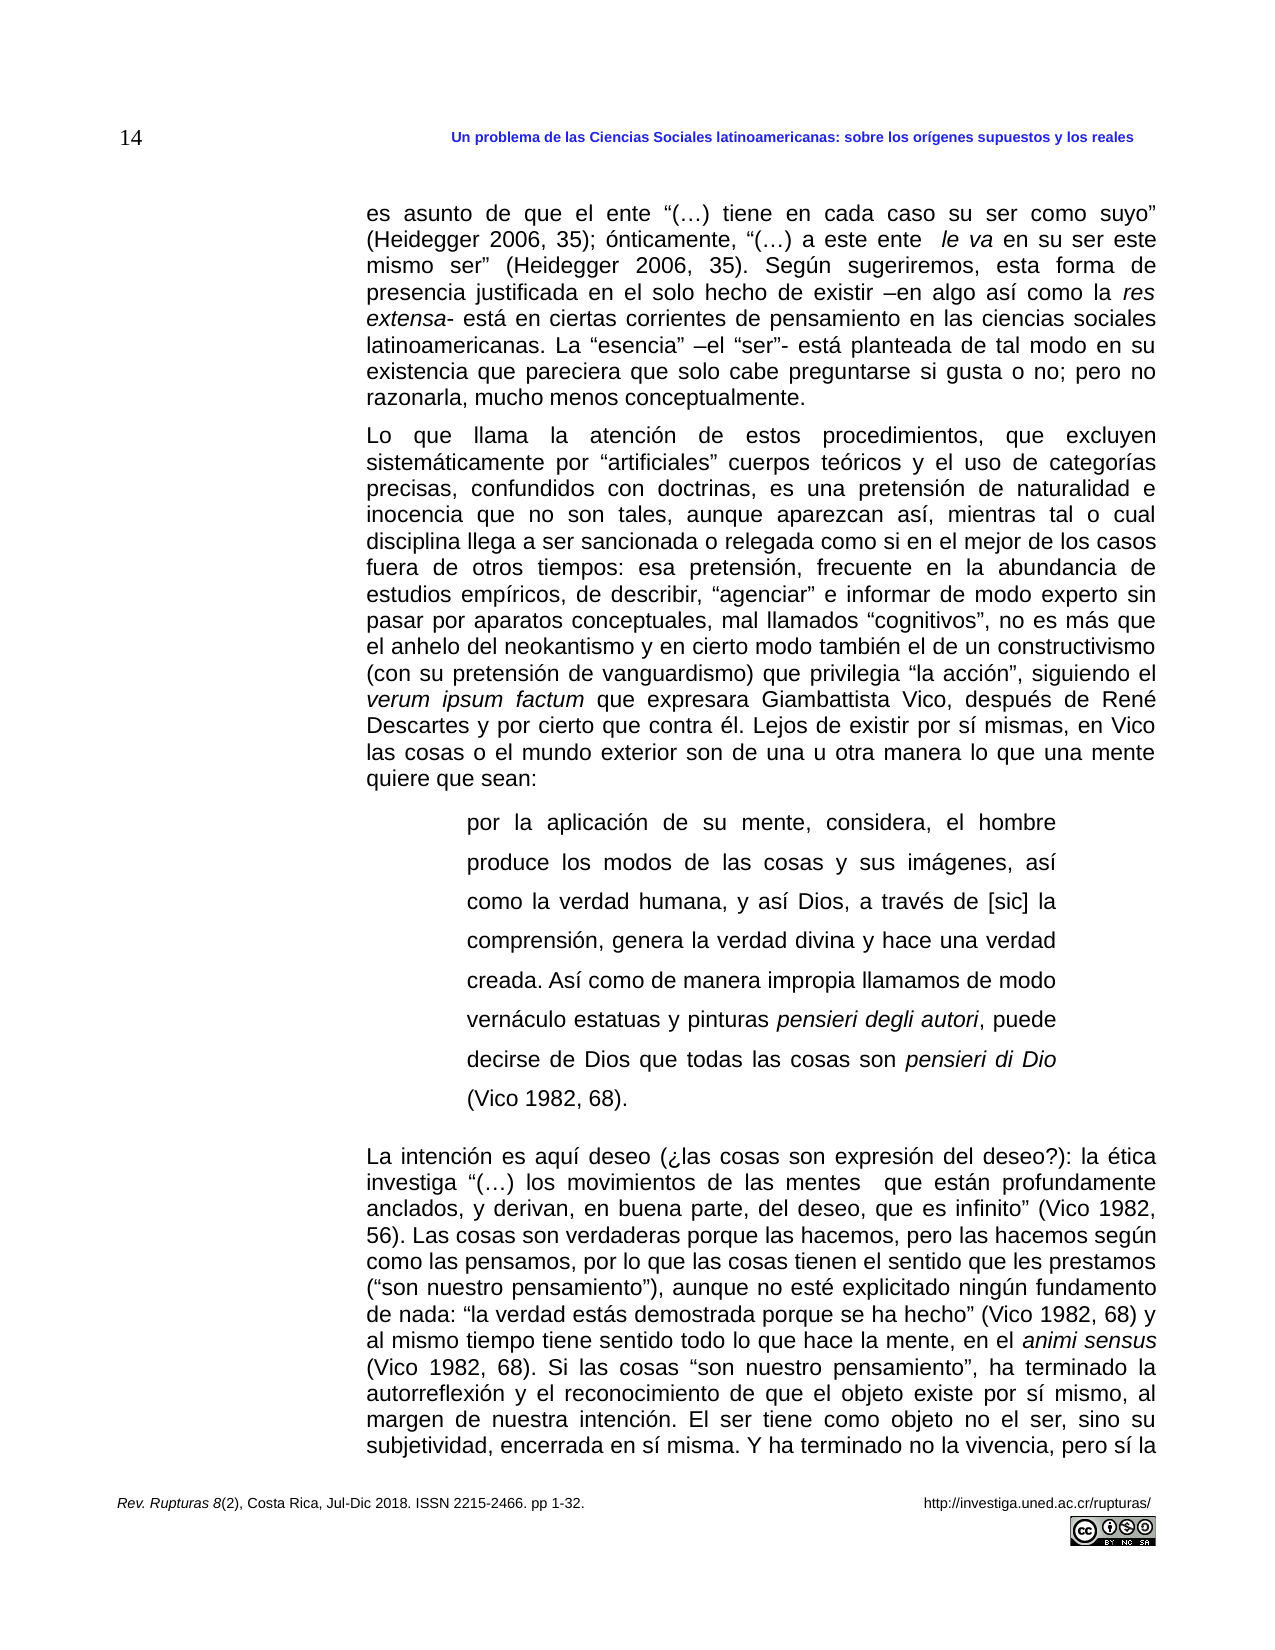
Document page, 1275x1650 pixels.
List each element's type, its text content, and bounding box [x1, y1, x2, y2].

picture [1070, 1516, 1156, 1546]
text por la aplicación de su mente, considera, el hombre produce los modos de las cosas y sus imágenes, así como la verdad humana, y así Dios, a través de [sic] la comprensión, genera la verdad divina y hace una verdad creada. Así como de manera impropia llamamos de modo vernáculo estatuas y pinturas pensieri degli autori, puede decirse de Dios que todas las cosas son pensieri di Dio (Vico 1982, 68). [467, 809, 1056, 1112]
text La intención es aquí deseo (¿las cosas son expresión del deseo?): la ética investiga “(…) los movimientos de las mentes que están profundamente anclados, y derivan, en buena parte, del deseo, que es infinito” (Vico 1982, 56). Las cosas son verdaderas porque las hacemos, pero las hacemos según como las pensamos, por lo que las cosas tienen el sentido que les prestamos (“son nuestro pensamiento”), aunque no esté explicitado ningún fundamento de nada: “la verdad estás demostrada porque se ha hecho” (Vico 1982, 68) y al mismo tiempo tiene sentido todo lo que hace la mente, en el animi sensus (Vico 1982, 68). Si las cosas “son nuestro pensamiento”, ha terminado la autorreflexión y el reconocimiento de que el objeto existe por sí mismo, al margen de nuestra intención. El ser tiene como objeto no el ser, sino su subjetividad, encerrada en sí misma. Y ha terminado no la vivencia, pero sí la [366, 1143, 1157, 1459]
text Lo que llama la atención de estos procedimientos, que excluyen sistemáticamente por “artificiales” cuerpos teóricos y el uso de categorías precisas, confundidos con doctrinas, es una pretensión de naturalidad e inocencia que no son tales, aunque aparezcan así, mientras tal o cual disciplina llega a ser sancionada o relegada como si en el mejor de los casos fuera de otros tiempos: esa pretensión, frecuente en la abundancia de estudios empíricos, de describir, “agenciar” e informar de modo experto sin pasar por aparatos conceptuales, mal llamados “cognitivos”, no es más que el anhelo del neokantismo y en cierto modo también el de un constructivismo (con su pretensión de vanguardismo) que privilegia “la acción”, siguiendo el verum ipsum factum que expresara Giambattista Vico, después de René Descartes y por cierto que contra él. Lejos de existir por sí mismas, en Vico las cosas o el mundo exterior son de una u otra manera lo que una mente quiere que sean: [366, 422, 1157, 791]
text es asunto de que el ente “(…) tiene en cada caso su ser como suyo” (Heidegger 2006, 35); ónticamente, “(…) a este ente le va en su ser este mismo ser” (Heidegger 2006, 35). Según sugeriremos, esta forma de presencia justificada en el solo hecho de existir –en algo así como la res extensa- está en ciertas corrientes de pensamiento en las ciencias sociales latinoamericanas. La “esencia” –el “ser”- está planteada de tal modo en su existencia que pareciera que solo cabe preguntarse si gusta o no; pero no razonarla, mucho menos conceptualmente. [366, 200, 1157, 411]
